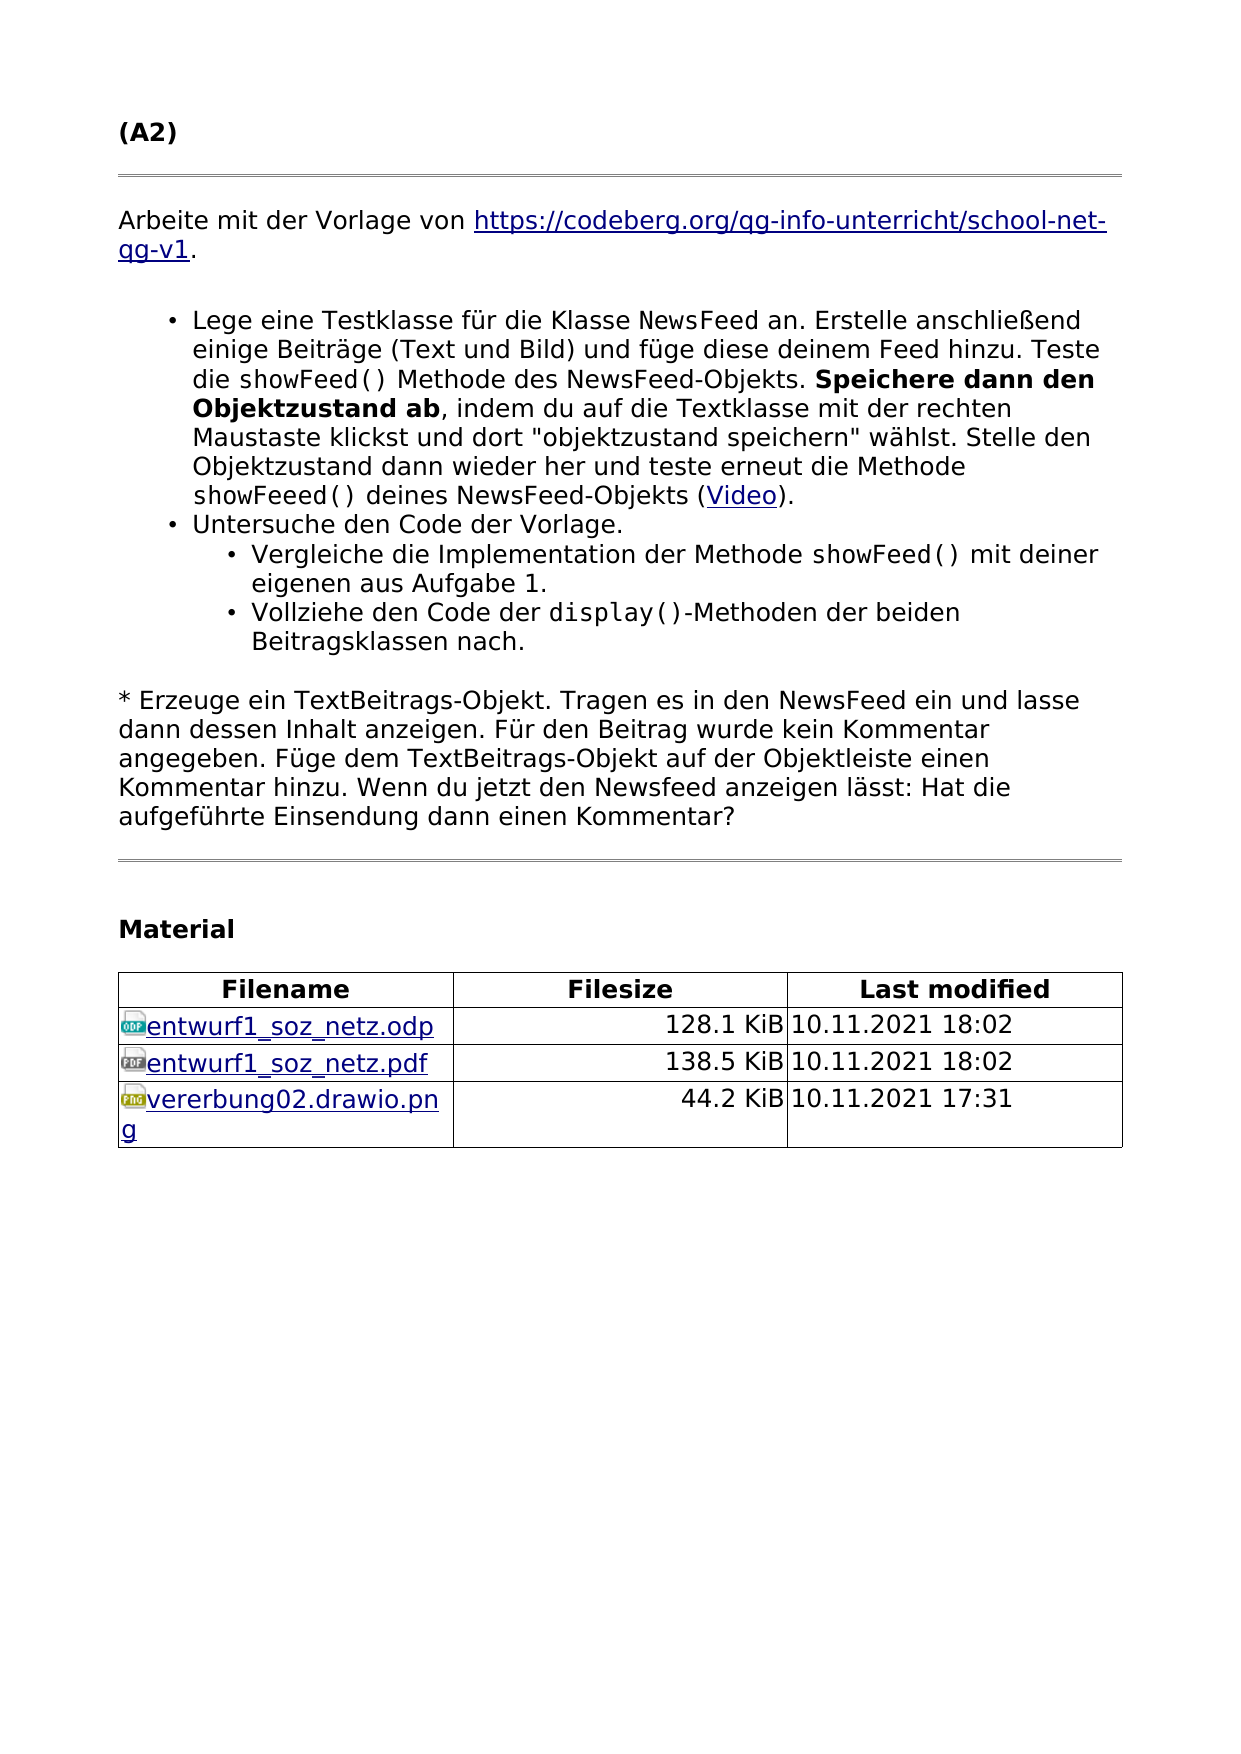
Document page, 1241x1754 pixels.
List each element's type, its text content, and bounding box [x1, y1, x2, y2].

text Arbeite mit der Vorlage von https://codeberg.org/qg-info-unterricht/school-net-qg-v1. [118, 206, 1122, 264]
list Vergleiche die Implementation der Methode showFeed() mit deiner eigenen aus Aufgabe 1. [236, 540, 1122, 598]
table_header Last modified [788, 973, 1122, 1007]
list Lege eine Testklasse für die Klasse NewsFeed an. Erstelle anschließend einige Beiträge (Text und Bild) und füge diese deinem Feed hinzu. Teste die showFeed() Methode des NewsFeed-Objekts. Speichere dann den Objektzustand ab, indem du auf die Textklasse mit der rechten Maustaste klickst und dort "objektzustand speichern" wählst. Stelle den Objektzustand dann wieder her und teste erneut die Methode showFeeed() deines NewsFeed-Objekts (Video). [177, 306, 1122, 511]
list Vollziehe den Code der display()-Methoden der beiden Beitragsklassen nach. [236, 598, 1122, 656]
table_cell 10.11.2021 17:31 [788, 1082, 1122, 1147]
text * Erzeuge ein TextBeitrags-Objekt. Tragen es in den NewsFeed ein und lasse dann dessen Inhalt anzeigen. Für den Beitrag wurde kein Kommentar angegeben. Füge dem TextBeitrags-Objekt auf der Objektleiste einen Kommentar hinzu. Wenn du jetzt den Newsfeed anzeigen lässt: Hat die aufgeführte Einsendung dann einen Kommentar? [118, 686, 1122, 832]
table_header Filename [119, 973, 453, 1007]
table_cell 10.11.2021 18:02 [788, 1008, 1122, 1044]
list Untersuche den Code der Vorlage. [177, 511, 1122, 540]
picture [121, 1010, 147, 1036]
subtitle Material [118, 916, 1122, 945]
picture [121, 1047, 147, 1072]
table_cell entwurf1_soz_netz.pdf [119, 1045, 453, 1081]
picture [121, 1083, 147, 1109]
table_cell vererbung02.drawio.png [119, 1082, 453, 1147]
table_cell 44.2 KiB [454, 1082, 787, 1147]
table_cell entwurf1_soz_netz.odp [119, 1008, 453, 1044]
table_header Filesize [454, 973, 787, 1007]
subtitle (A2) [118, 118, 1122, 147]
table_cell 10.11.2021 18:02 [788, 1045, 1122, 1081]
table_cell 138.5 KiB [454, 1045, 787, 1081]
table_cell 128.1 KiB [454, 1008, 787, 1044]
